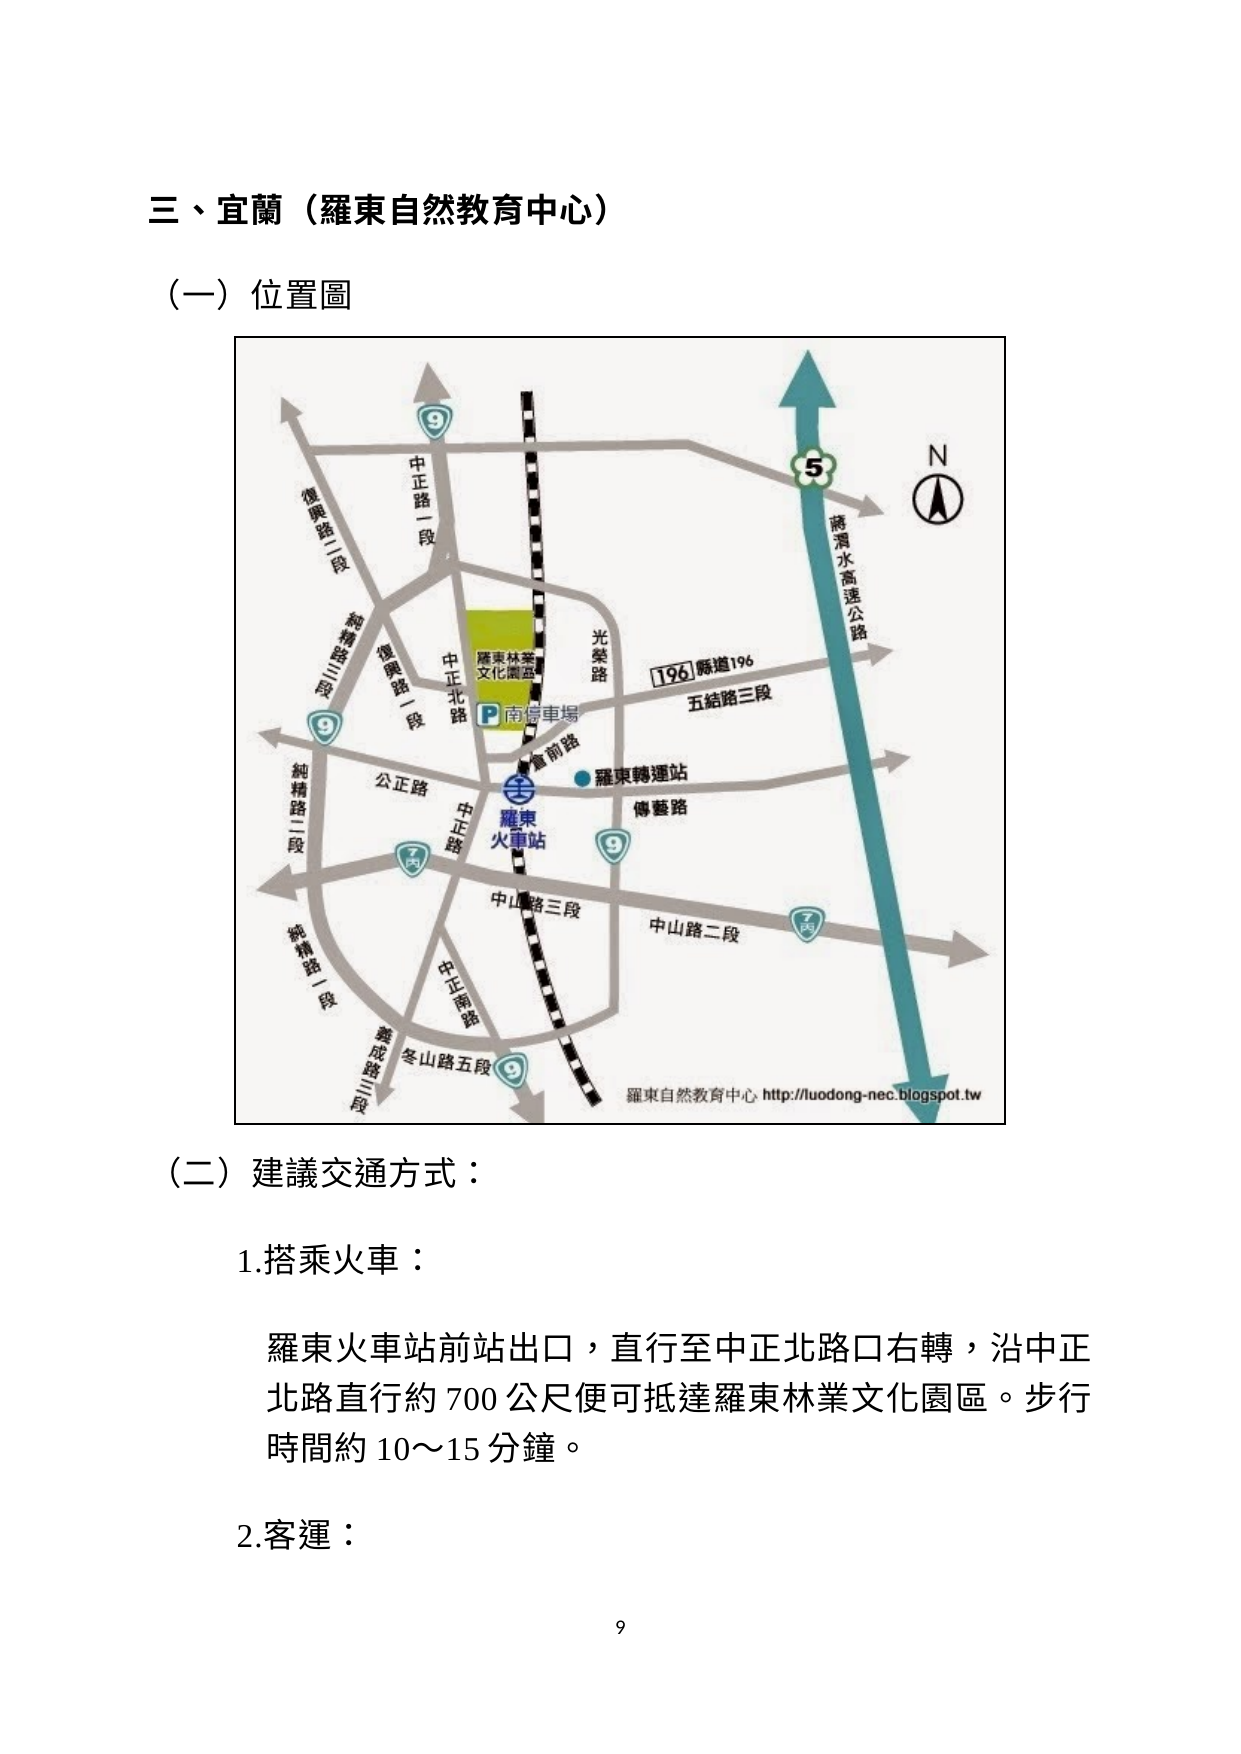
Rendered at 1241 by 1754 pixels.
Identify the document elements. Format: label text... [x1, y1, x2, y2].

text （一）位置圖 [148, 252, 1092, 314]
text （二）建議交通方式： [148, 1145, 1093, 1195]
text 1.搭乘火車： [178, 1233, 1093, 1283]
text 2.客運： [178, 1508, 1093, 1558]
text 羅東火車站前站出口，直行至中正北路口右轉，沿中正北路直行約700公尺便可抵達羅東林業文化園區。步行時間約10～15分鐘。 [266, 1320, 1093, 1470]
text 三、宜蘭（羅東自然教育中心） [148, 183, 1093, 233]
